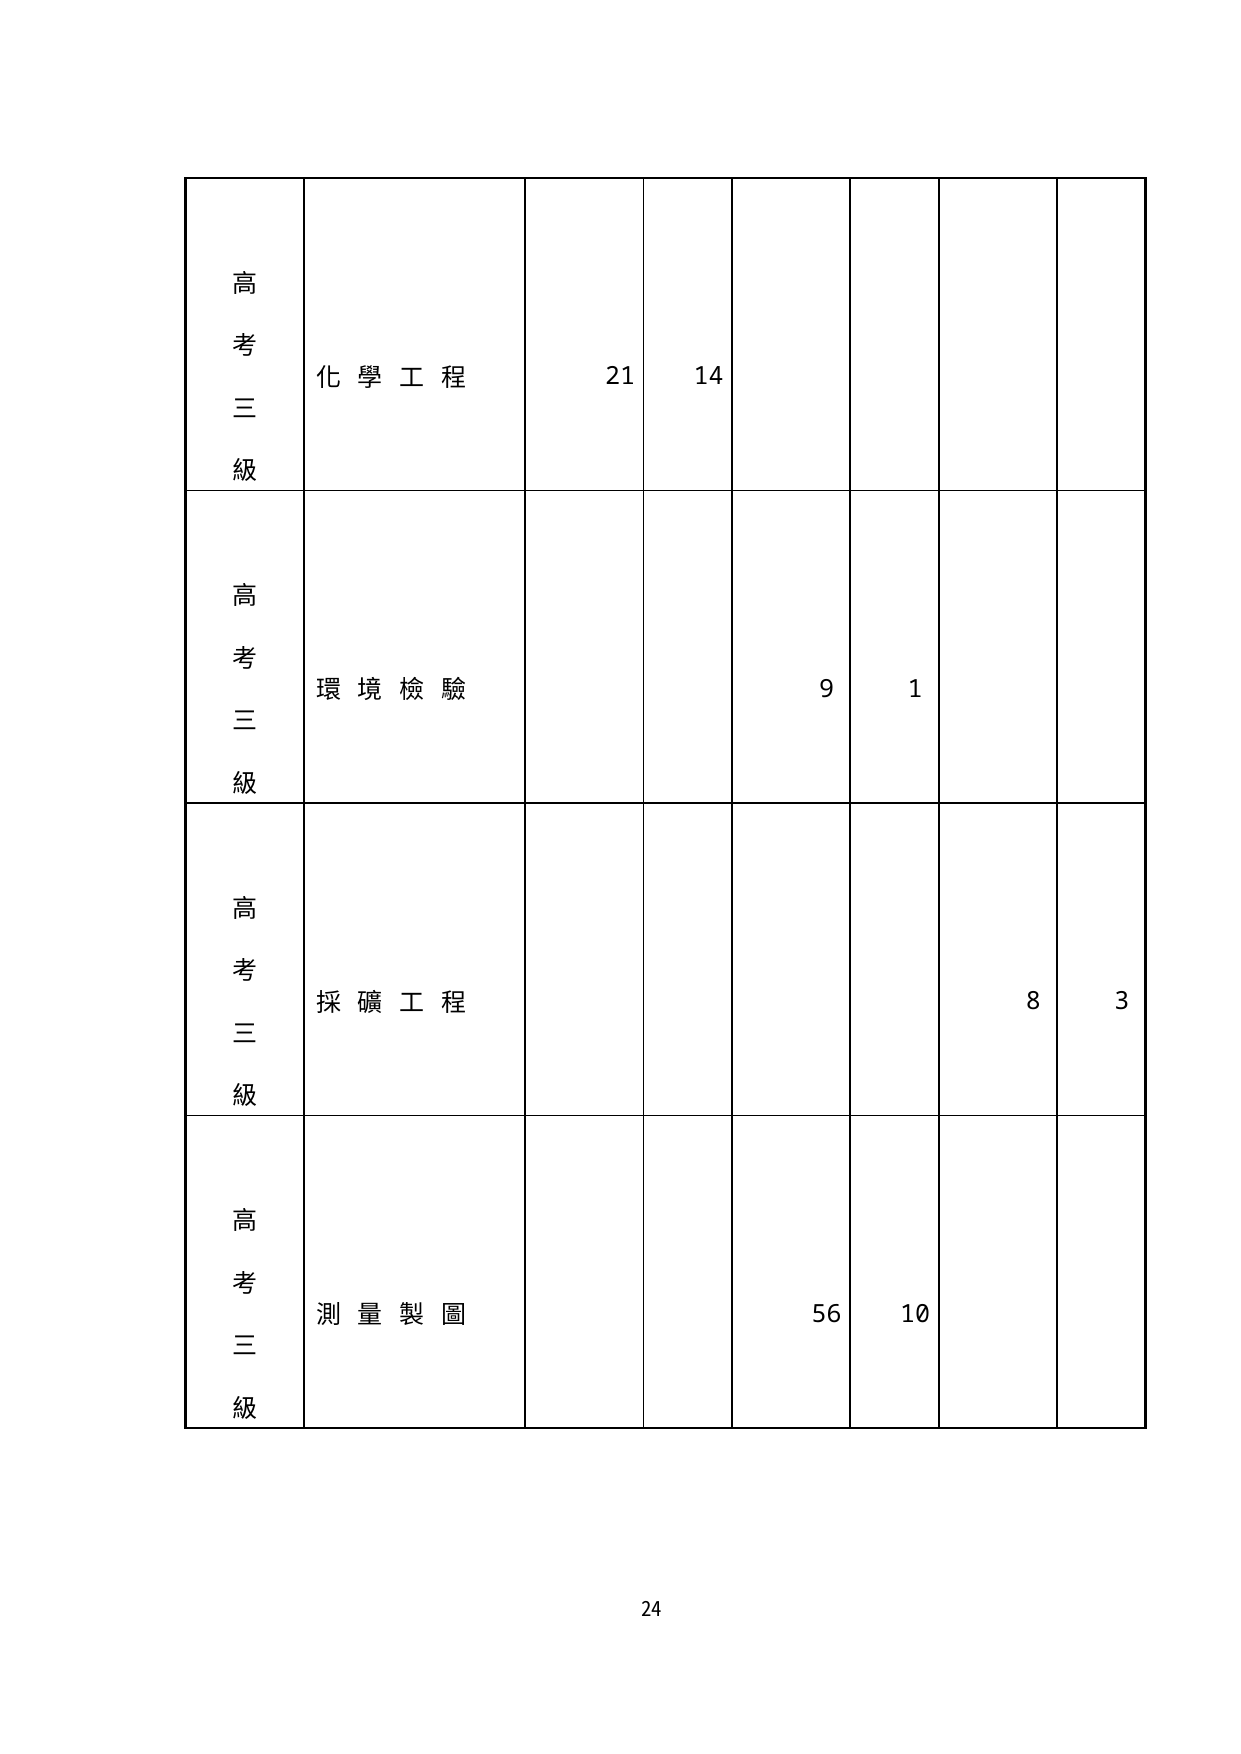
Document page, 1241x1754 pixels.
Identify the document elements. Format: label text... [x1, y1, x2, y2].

table_cell 14 [644, 179, 731, 490]
table_cell [1058, 179, 1144, 490]
table_cell 化學工程 [305, 179, 524, 490]
table_cell 高考三級 [187, 1116, 303, 1427]
table_cell [940, 491, 1056, 802]
table_cell 採礦工程 [305, 804, 524, 1115]
table_cell 3 [1058, 804, 1144, 1115]
table_cell [851, 179, 938, 490]
table_cell [526, 804, 643, 1115]
table_cell [644, 1116, 731, 1427]
table_cell [940, 1116, 1056, 1427]
table_cell 高考三級 [187, 804, 303, 1115]
table_cell 21 [526, 179, 643, 490]
table_cell 環境檢驗 [305, 491, 524, 802]
table_cell [526, 1116, 643, 1427]
table_cell 56 [733, 1116, 849, 1427]
table_cell [1058, 491, 1144, 802]
table_cell [940, 179, 1056, 490]
table_cell [644, 491, 731, 802]
table_cell 8 [940, 804, 1056, 1115]
table_cell 測量製圖 [305, 1116, 524, 1427]
table_cell [526, 491, 643, 802]
table_cell [851, 804, 938, 1115]
table_cell [644, 804, 731, 1115]
table_cell 10 [851, 1116, 938, 1427]
table_cell 高考三級 [187, 491, 303, 802]
table_cell [1058, 1116, 1144, 1427]
table_cell 1 [851, 491, 938, 802]
table_cell 高考三級 [187, 179, 303, 490]
table_cell [733, 179, 849, 490]
table_cell 9 [733, 491, 849, 802]
table_cell [733, 804, 849, 1115]
